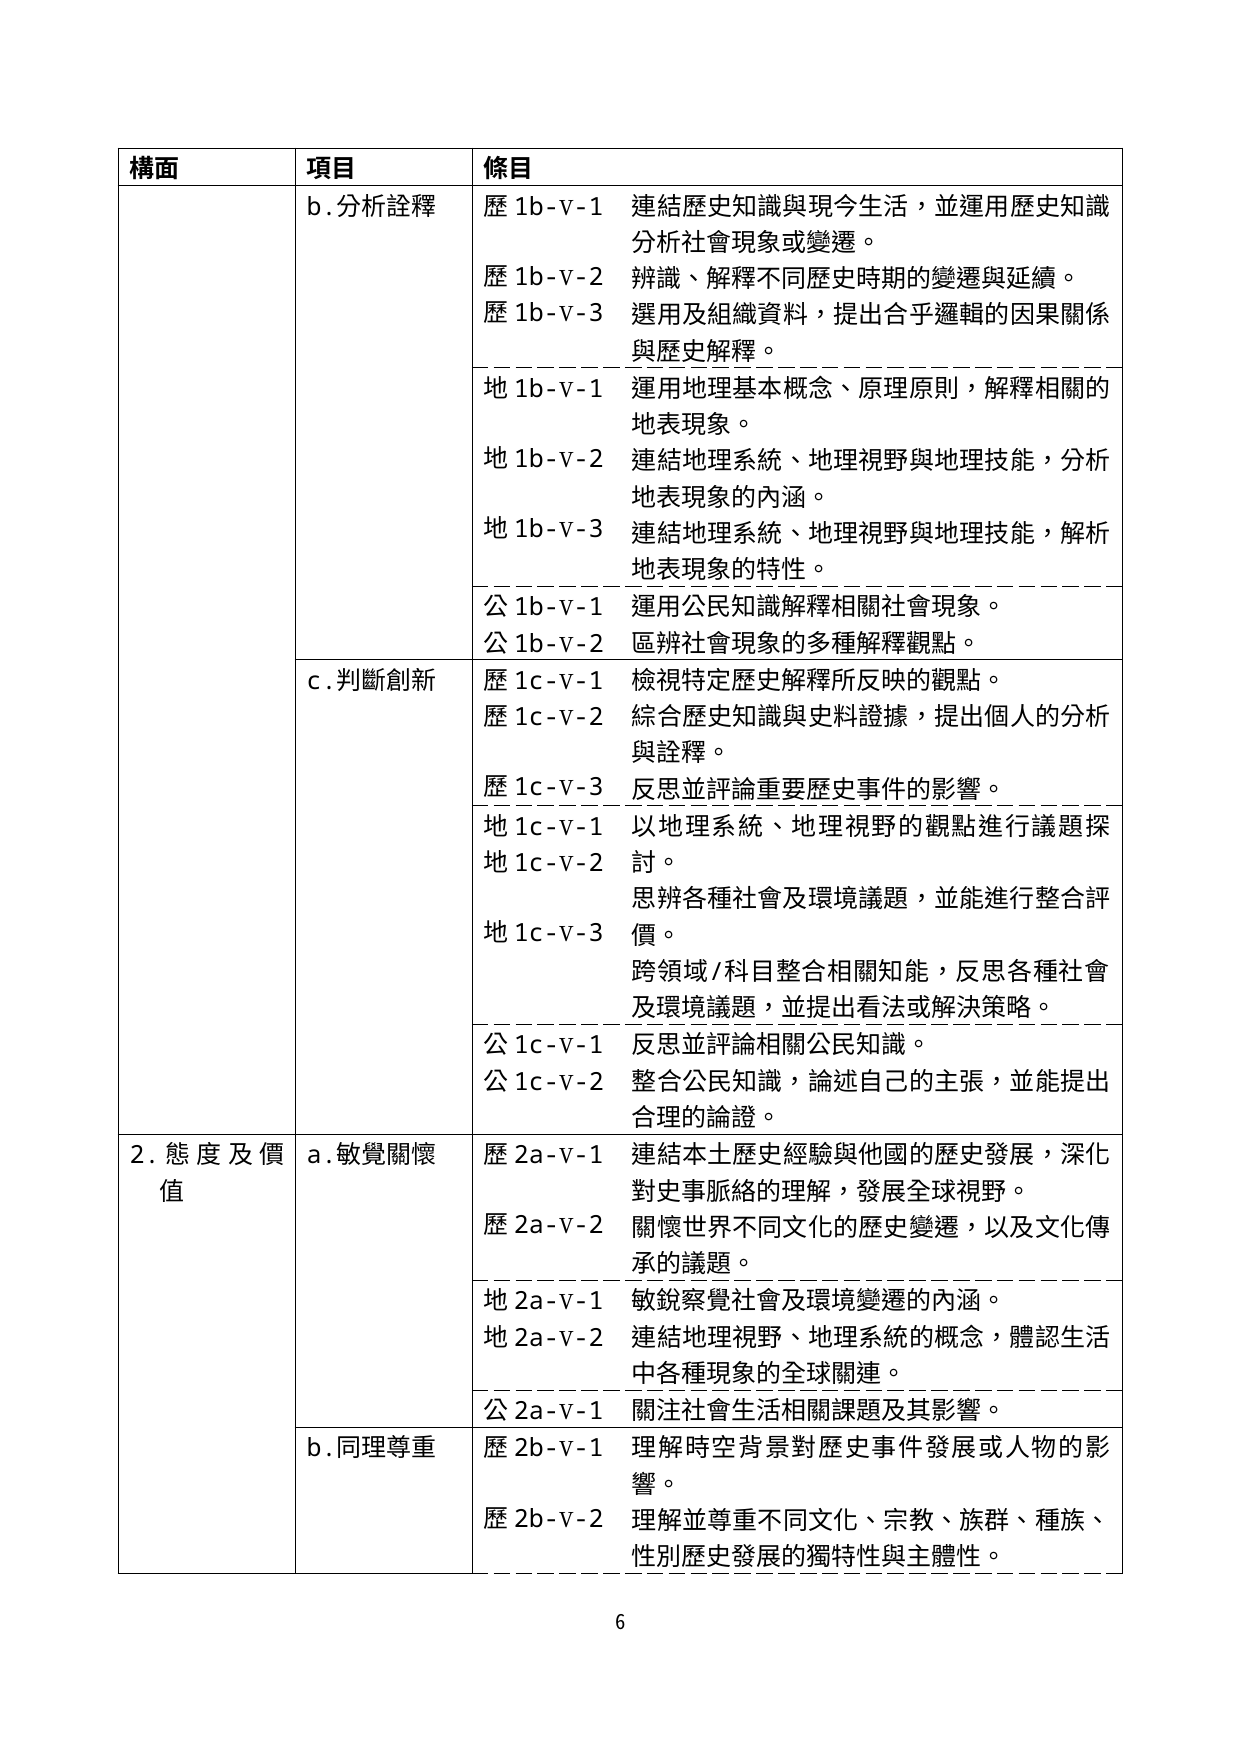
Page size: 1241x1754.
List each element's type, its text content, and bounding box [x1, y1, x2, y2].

table_cell 反思並評論相關公民知識。 整合公民知識，論述自己的主張，並能提出合理的論證。 [620, 1024, 1122, 1134]
table_cell 關注社會生活相關課題及其影響。 [620, 1390, 1122, 1427]
table_cell 地1b-Ⅴ-1 地1b-Ⅴ-2 地1b-Ⅴ-3 [473, 367, 620, 586]
table_cell 運用地理基本概念、原理原則，解釋相關的地表現象。 連結地理系統、地理視野與地理技能，分析地表現象的內涵。 連結地理系統、地理視野與地理技能，解析地表現象的特性。 [620, 367, 1122, 586]
table_cell 2.態度及價值 [119, 1135, 295, 1573]
table_cell c.判斷創新 [296, 660, 472, 1134]
table_cell 歷2b-Ⅴ-1 歷2b-Ⅴ-2 [473, 1428, 620, 1573]
table_cell 連結歷史知識與現今生活，並運用歷史知識分析社會現象或變遷。 辨識、解釋不同歷史時期的變遷與延續。 選用及組織資料，提出合乎邏輯的因果關係與歷史解釋。 [620, 186, 1122, 367]
table_cell a.敏覺關懷 [296, 1135, 472, 1427]
table_cell 歷1c-Ⅴ-1 歷1c-Ⅴ-2 歷1c-Ⅴ-3 [473, 660, 620, 805]
table_header 構面 [119, 149, 295, 185]
table_header 條目 [473, 149, 1122, 185]
table_cell 理解時空背景對歷史事件發展或人物的影響。 理解並尊重不同文化、宗教、族群、種族、性別歷史發展的獨特性與主體性。 [620, 1428, 1122, 1573]
table_cell 公2a-Ⅴ-1 [473, 1390, 620, 1427]
table_cell [119, 186, 295, 1134]
table_cell 連結本土歷史經驗與他國的歷史發展，深化對史事脈絡的理解，發展全球視野。 關懷世界不同文化的歷史變遷，以及文化傳承的議題。 [620, 1135, 1122, 1280]
table_cell 歷2a-Ⅴ-1 歷2a-Ⅴ-2 [473, 1135, 620, 1280]
table_cell 地1c-Ⅴ-1 地1c-Ⅴ-2 地1c-Ⅴ-3 [473, 805, 620, 1024]
table_cell 歷1b-Ⅴ-1 歷1b-Ⅴ-2 歷1b-Ⅴ-3 [473, 186, 620, 367]
table_cell 敏銳察覺社會及環境變遷的內涵。 連結地理視野、地理系統的概念，體認生活中各種現象的全球關連。 [620, 1280, 1122, 1389]
table_cell 公1b-Ⅴ-1 公1b-Ⅴ-2 [473, 586, 620, 659]
table_header 項目 [296, 149, 472, 185]
table_cell 運用公民知識解釋相關社會現象。 區辨社會現象的多種解釋觀點。 [620, 586, 1122, 659]
table_cell 地2a-Ⅴ-1 地2a-Ⅴ-2 [473, 1280, 620, 1389]
table_cell 公1c-Ⅴ-1 公1c-Ⅴ-2 [473, 1024, 620, 1134]
table_cell 以地理系統、地理視野的觀點進行議題探討。 思辨各種社會及環境議題，並能進行整合評價。 跨領域/科目整合相關知能，反思各種社會及環境議題，並提出看法或解決策略。 [620, 805, 1122, 1024]
table_cell b.同理尊重 [296, 1428, 472, 1573]
table_cell b.分析詮釋 [296, 186, 472, 659]
table_cell 檢視特定歷史解釋所反映的觀點。 綜合歷史知識與史料證據，提出個人的分析與詮釋。 反思並評論重要歷史事件的影響。 [620, 660, 1122, 805]
